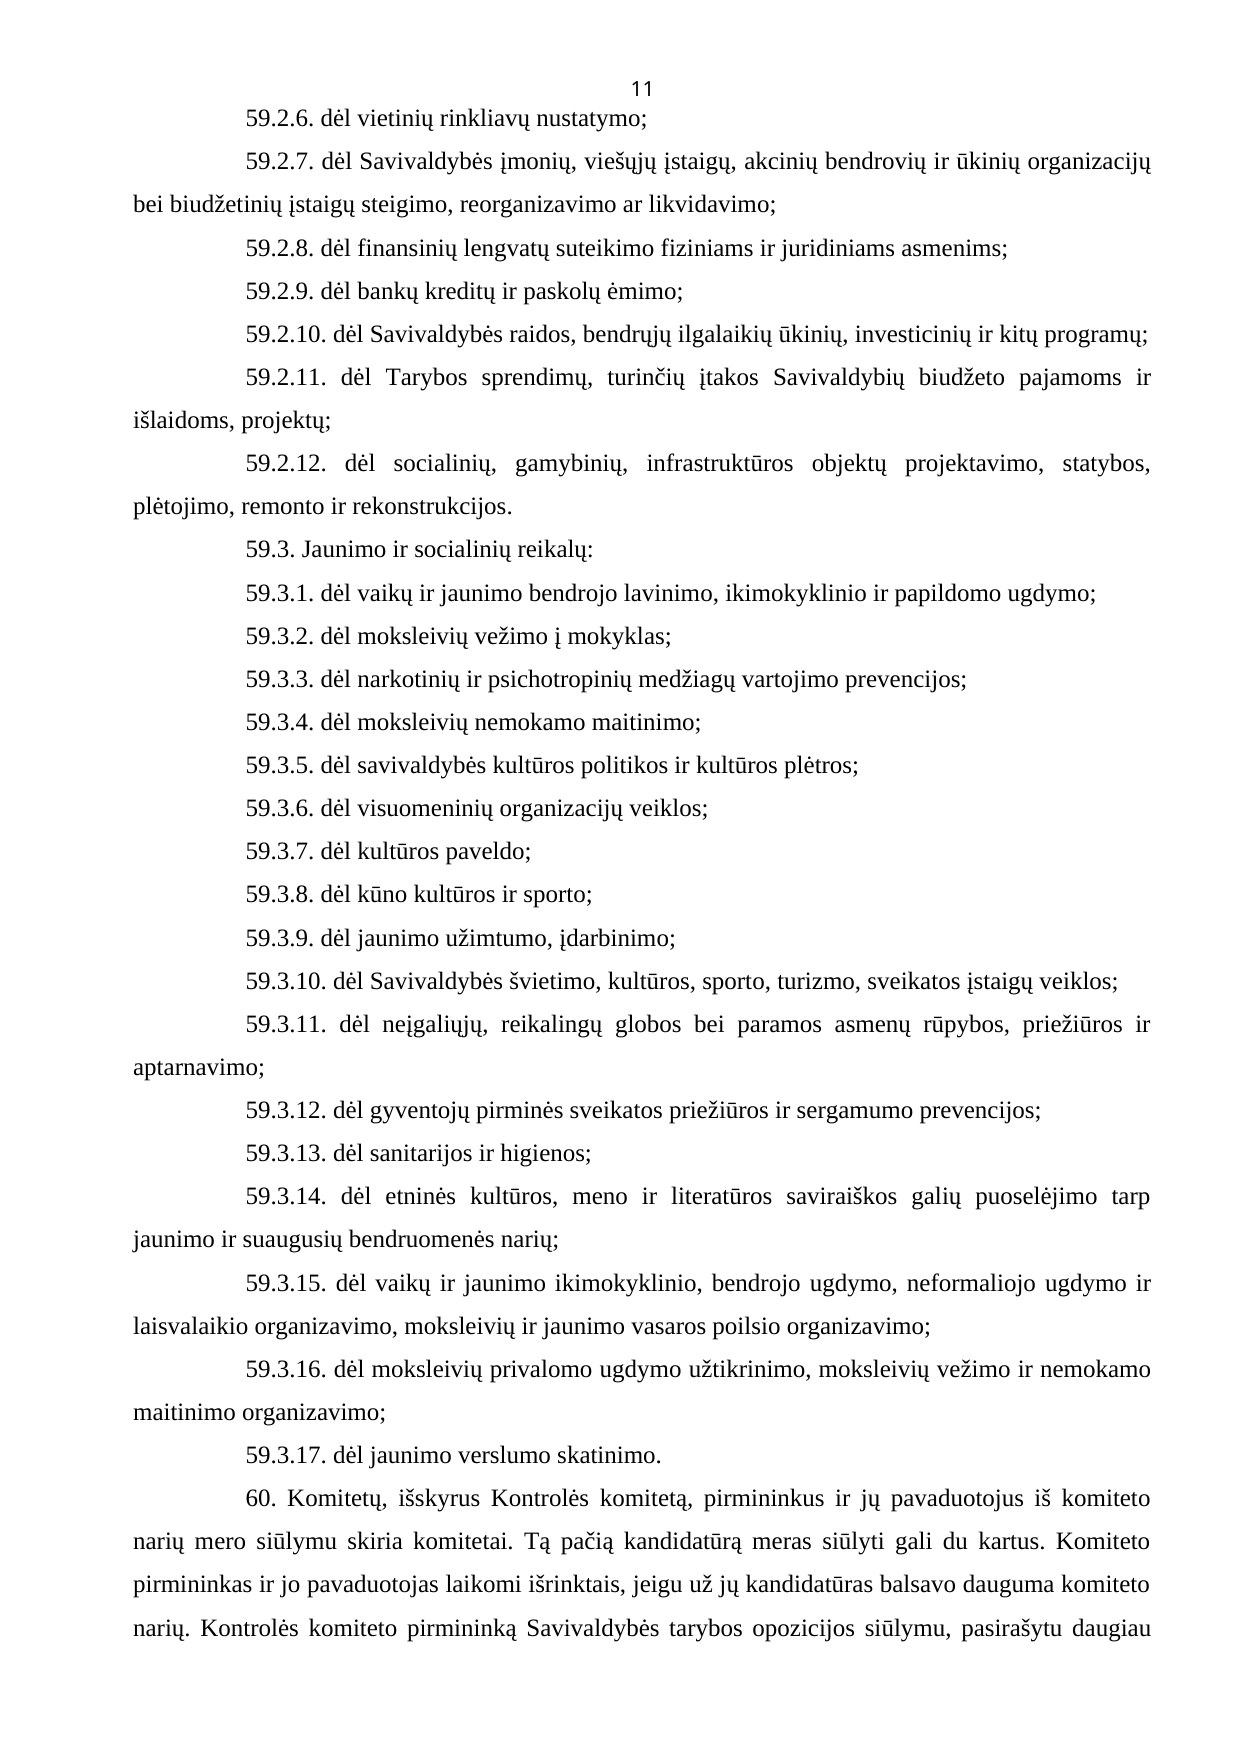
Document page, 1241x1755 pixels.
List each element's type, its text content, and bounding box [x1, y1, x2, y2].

text 59.2.9. dėl bankų kreditų ir paskolų ėmimo; [133, 276, 1152, 304]
text 59.3.1. dėl vaikų ir jaunimo bendrojo lavinimo, ikimokyklinio ir papildomo ugdymo; [133, 578, 1152, 606]
text 59.2.10. dėl Savivaldybės raidos, bendrųjų ilgalaikių ūkinių, investicinių ir kitų programų; [133, 319, 1152, 348]
text 59.3.6. dėl visuomeninių organizacijų veiklos; [133, 793, 1152, 822]
text 59.2.12. dėl socialinių, gamybinių, infrastruktūros objektų projektavimo, statybos, plėtojimo, remonto ir rekonstrukcijos. [133, 448, 1152, 520]
text 59.3.14. dėl etninės kultūros, meno ir literatūros saviraiškos galių puoselėjimo tarp jaunimo ir suaugusių bendruomenės narių; [133, 1181, 1152, 1253]
text 59.3.3. dėl narkotinių ir psichotropinių medžiagų vartojimo prevencijos; [133, 664, 1152, 693]
text 59.2.11. dėl Tarybos sprendimų, turinčių įtakos Savivaldybių biudžeto pajamoms ir išlaidoms, projektų; [133, 362, 1152, 434]
text 59.3.9. dėl jaunimo užimtumo, įdarbinimo; [133, 923, 1152, 951]
text 59.3.15. dėl vaikų ir jaunimo ikimokyklinio, bendrojo ugdymo, neformaliojo ugdymo ir laisvalaikio organizavimo, moksleivių ir jaunimo vasaros poilsio organizavimo; [133, 1268, 1152, 1339]
text 60. Komitetų, išskyrus Kontrolės komitetą, pirmininkus ir jų pavaduotojus iš komiteto narių mero siūlymu skiria komitetai. Tą pačią kandidatūrą meras siūlyti gali du kartus. Komiteto pirmininkas ir jo pavaduotojas laikomi išrinktais, jeigu už jų kandidatūras balsavo dauguma komiteto narių. Kontrolės komiteto pirmininką Savivaldybės tarybos opozicijos siūlymu, pasirašytu daugiau [133, 1483, 1152, 1641]
text 59.2.7. dėl Savivaldybės įmonių, viešųjų įstaigų, akcinių bendrovių ir ūkinių organizacijų bei biudžetinių įstaigų steigimo, reorganizavimo ar likvidavimo; [133, 146, 1152, 218]
text 59.3.12. dėl gyventojų pirminės sveikatos priežiūros ir sergamumo prevencijos; [133, 1095, 1152, 1124]
text 59.3.13. dėl sanitarijos ir higienos; [133, 1138, 1152, 1167]
text 59.3.8. dėl kūno kultūros ir sporto; [133, 879, 1152, 908]
text 59.2.6. dėl vietinių rinkliavų nustatymo; [133, 103, 1152, 132]
text 59.2.8. dėl finansinių lengvatų suteikimo fiziniams ir juridiniams asmenims; [133, 233, 1152, 261]
text 59.3.16. dėl moksleivių privalomo ugdymo užtikrinimo, moksleivių vežimo ir nemokamo maitinimo organizavimo; [133, 1354, 1152, 1426]
text 59.3.10. dėl Savivaldybės švietimo, kultūros, sporto, turizmo, sveikatos įstaigų veiklos; [133, 966, 1152, 994]
text 59.3.17. dėl jaunimo verslumo skatinimo. [133, 1440, 1152, 1469]
text 59.3.2. dėl moksleivių vežimo į mokyklas; [133, 621, 1152, 649]
text 59.3.7. dėl kultūros paveldo; [133, 836, 1152, 865]
text 59.3.4. dėl moksleivių nemokamo maitinimo; [133, 707, 1152, 736]
text 59.3.5. dėl savivaldybės kultūros politikos ir kultūros plėtros; [133, 750, 1152, 779]
text 59.3. Jaunimo ir socialinių reikalų: [133, 534, 1152, 563]
text 59.3.11. dėl neįgaliųjų, reikalingų globos bei paramos asmenų rūpybos, priežiūros ir aptarnavimo; [133, 1009, 1152, 1081]
